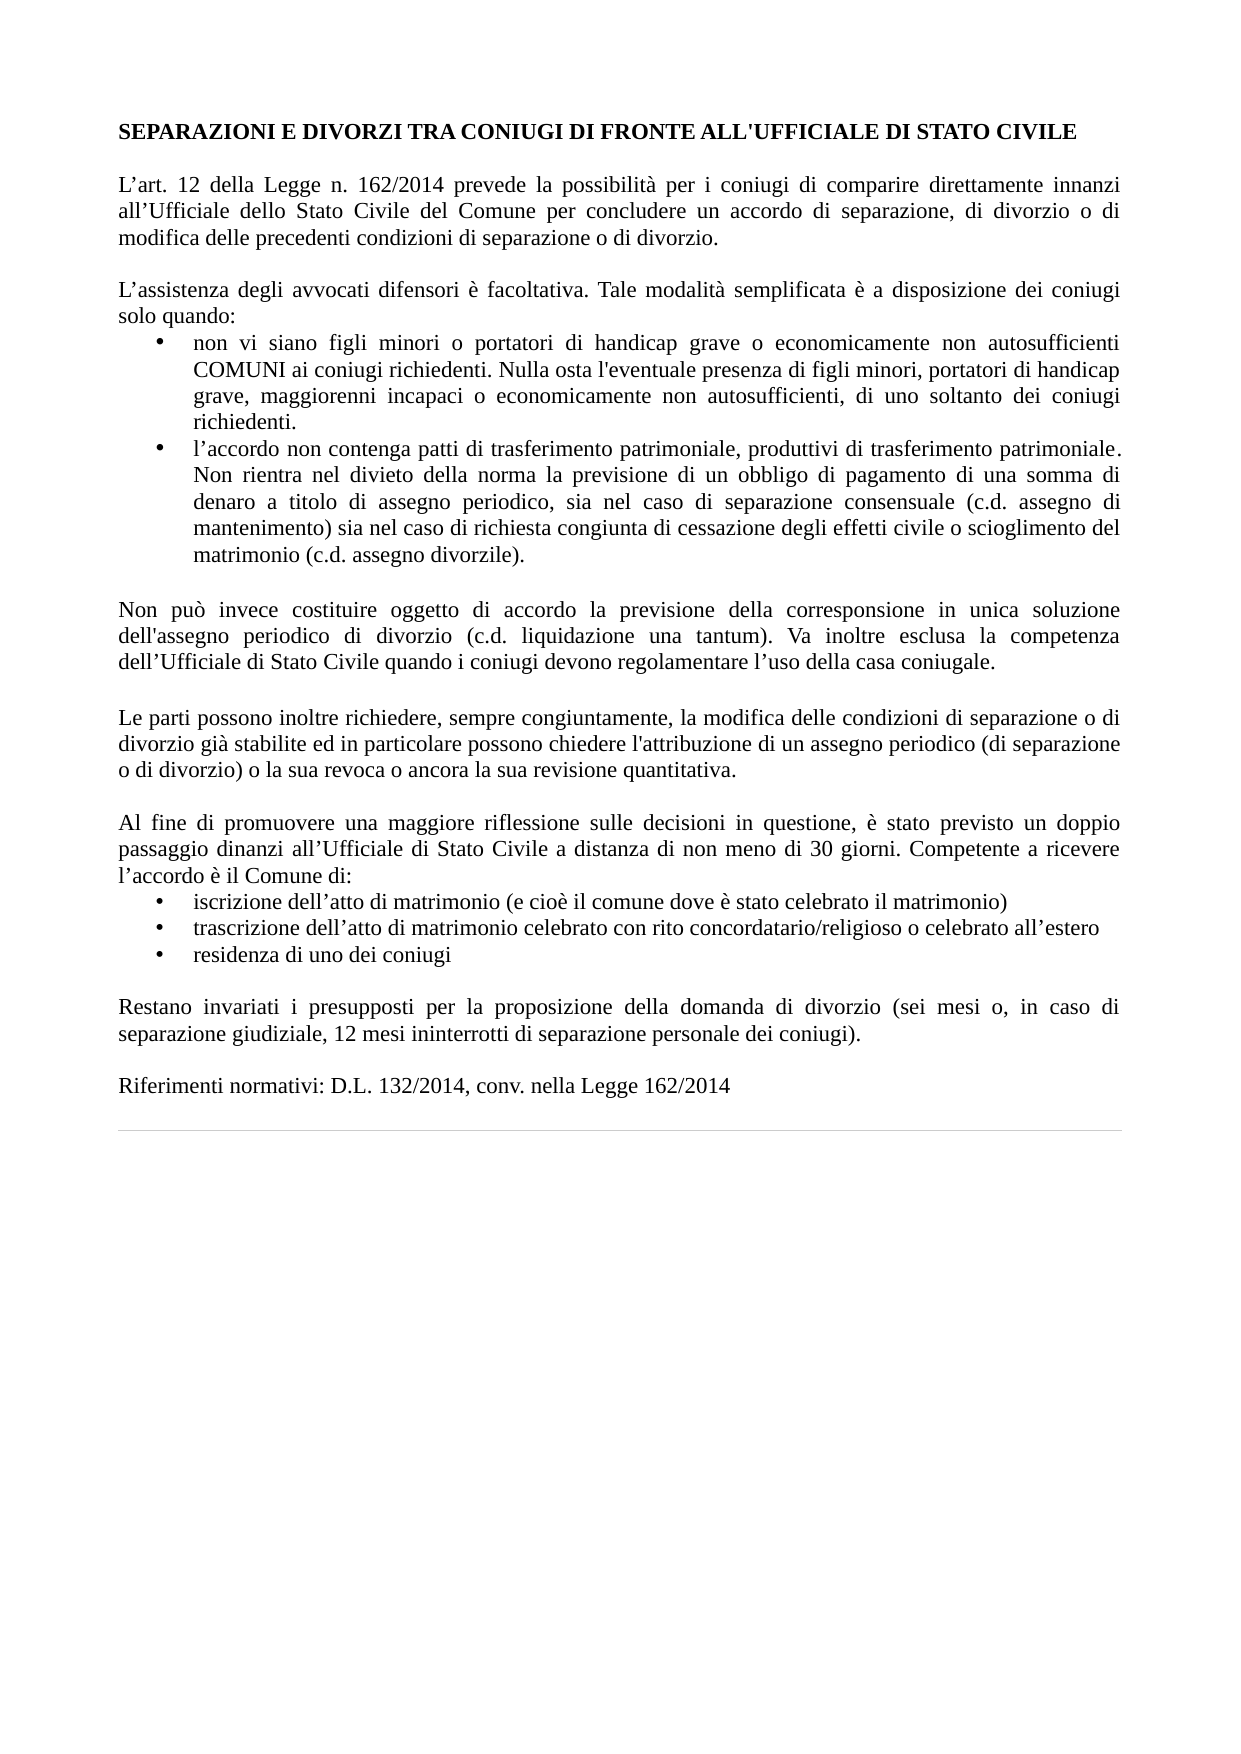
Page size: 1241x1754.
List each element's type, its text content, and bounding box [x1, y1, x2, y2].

text Restano invariati i presupposti per la proposizione della domanda di divorzio (sei mesi o, in caso di separazione giudiziale, 12 mesi ininterrotti di separazione personale dei coniugi). [118, 993, 1122, 1046]
list trascrizione dell’atto di matrimonio celebrato con rito concordatario/religioso o celebrato all’estero [156, 914, 1122, 941]
text Al fine di promuovere una maggiore riflessione sulle decisioni in questione, è stato previsto un doppio passaggio dinanzi all’Ufficiale di Stato Civile a distanza di non meno di 30 giorni. Competente a ricevere l’accordo è il Comune di: [118, 809, 1122, 888]
list non vi siano figli minori o portatori di handicap grave o economicamente non autosufficienti COMUNI ai coniugi richiedenti. Nulla osta l'eventuale presenza di figli minori, portatori di handicap grave, maggiorenni incapaci o economicamente non autosufficienti, di uno soltanto dei coniugi richiedenti. [156, 329, 1122, 435]
text Riferimenti normativi: D.L. 132/2014, conv. nella Legge 162/2014 [118, 1072, 1122, 1099]
list l’accordo non contenga patti di trasferimento patrimoniale, produttivi di trasferimento patrimoniale. Non rientra nel divieto della norma la previsione di un obbligo di pagamento di una somma di denaro a titolo di assegno periodico, sia nel caso di separazione consensuale (c.d. assegno di mantenimento) sia nel caso di richiesta congiunta di cessazione degli effetti civile o scioglimento del matrimonio (c.d. assegno divorzile). [156, 435, 1122, 567]
text L’art. 12 della Legge n. 162/2014 prevede la possibilità per i coniugi di comparire direttamente innanzi all’Ufficiale dello Stato Civile del Comune per concludere un accordo di separazione, di divorzio o di modifica delle precedenti condizioni di separazione o di divorzio. [118, 171, 1122, 250]
text Le parti possono inoltre richiedere, sempre congiuntamente, la modifica delle condizioni di separazione o di divorzio già stabilite ed in particolare possono chiedere l'attribuzione di un assegno periodico (di separazione o di divorzio) o la sua revoca o ancora la sua revisione quantitativa. [118, 703, 1122, 783]
text L’assistenza degli avvocati difensori è facoltativa. Tale modalità semplificata è a disposizione dei coniugi solo quando: [118, 276, 1122, 329]
text Non può invece costituire oggetto di accordo la previsione della corresponsione in unica soluzione dell'assegno periodico di divorzio (c.d. liquidazione una tantum). Va inoltre esclusa la competenza dell’Ufficiale di Stato Civile quando i coniugi devono regolamentare l’uso della casa coniugale. [118, 596, 1122, 675]
text SEPARAZIONI E DIVORZI TRA CONIUGI DI FRONTE ALL'UFFICIALE DI STATO CIVILE [118, 118, 1122, 144]
list residenza di uno dei coniugi [156, 941, 1122, 967]
list iscrizione dell’atto di matrimonio (e cioè il comune dove è stato celebrato il matrimonio) [156, 888, 1122, 914]
